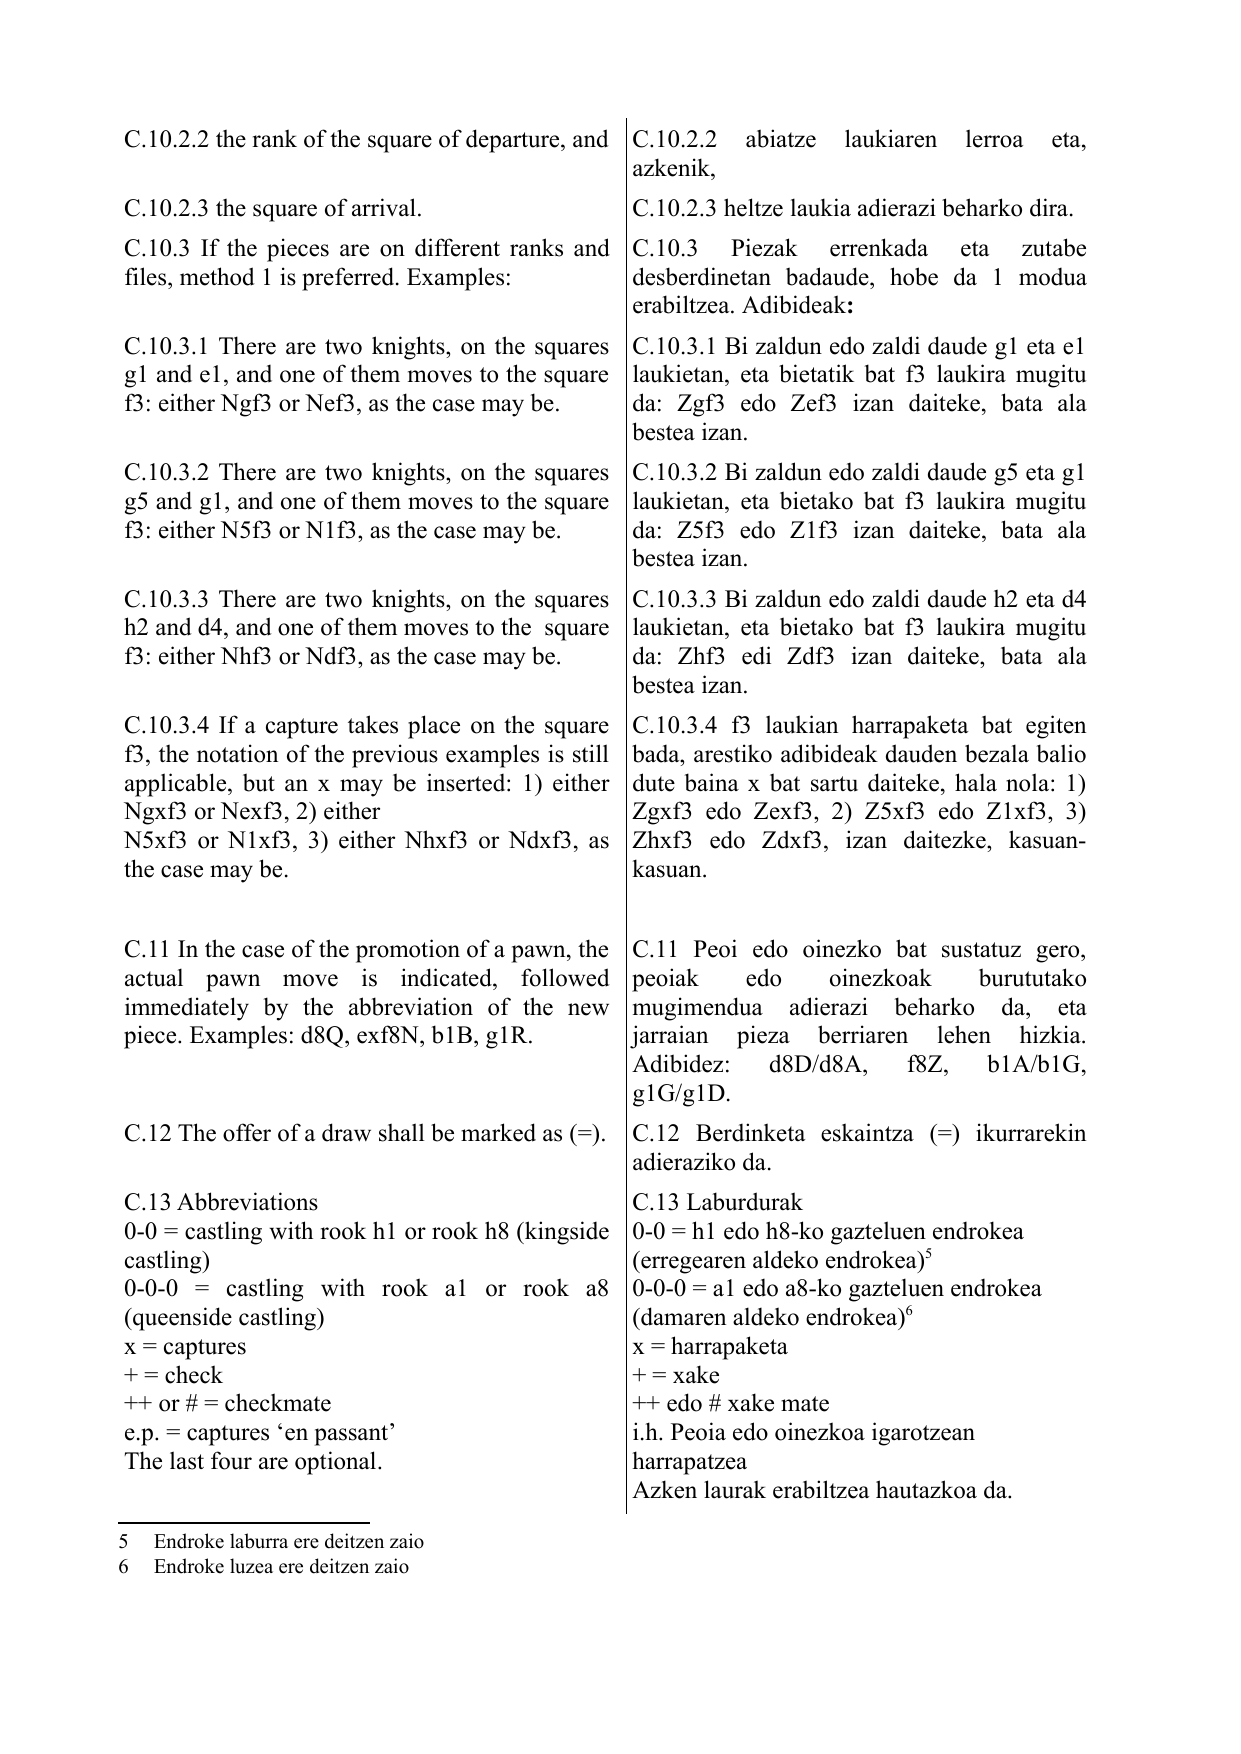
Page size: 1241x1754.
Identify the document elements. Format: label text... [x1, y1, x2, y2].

table_cell [616, 1181, 626, 1514]
table_cell [616, 187, 626, 227]
table_cell [616, 325, 626, 451]
table_cell C.10.3.1 Bi zaldun edo zaldi daude g1 eta e1 laukietan, eta bietatik bat f3 laukira mugitu da: Zgf3 edo Zef3 izan daiteke, bata ala bestea izan. [627, 325, 1093, 451]
table_cell C.10.3 Piezak errenkada eta zutabe desberdinetan badaude, hobe da 1 modua erabiltzea. Adibideak: [627, 227, 1093, 325]
table_cell [616, 1113, 626, 1181]
table_cell C.12 The offer of a draw shall be marked as (=). [118, 1113, 616, 1181]
table_cell C.11 Peoi edo oinezko bat sustatuz gero, peoiak edo oinezkoak burututako mugimendua adierazi beharko da, eta jarraian pieza berriaren lehen hizkia. Adibidez: d8D/d8A, f8Z, b1A/b1G, g1G/g1D. [627, 929, 1093, 1112]
table_cell C.13 Laburdurak 0-0 = h1 edo h8-ko gazteluen endrokea (erregearen aldeko endrokea) 0-0-0 = a1 edo a8-ko gazteluen endrokea (damaren aldeko endrokea) x = harrapaketa + = xake ++ edo # xake mate i.h. Peoia edo oinezkoa igarotzean harrapatzea Azken laurak erabiltzea hautazkoa da. [627, 1181, 1093, 1514]
table_cell C.10.3.2 Bi zaldun edo zaldi daude g5 eta g1 laukietan, eta bietako bat f3 laukira mugitu da: Z5f3 edo Z1f3 izan daiteke, bata ala bestea izan. [627, 451, 1093, 578]
table_cell C.10.2.2 abiatze laukiaren lerroa eta, azkenik, [627, 118, 1093, 187]
table_cell [616, 227, 626, 325]
table_cell C.10.3.4 f3 laukian harrapaketa bat egiten bada, arestiko adibideak dauden bezala balio dute baina x bat sartu daiteke, hala nola: 1) Zgxf3 edo Zexf3, 2) Z5xf3 edo Z1xf3, 3) Zhxf3 edo Zdxf3, izan daitezke, kasuan-kasuan. [627, 704, 1093, 888]
table_cell C.10.3.3 Bi zaldun edo zaldi daude h2 eta d4 laukietan, eta bietako bat f3 laukira mugitu da: Zhf3 edi Zdf3 izan daiteke, bata ala bestea izan. [627, 578, 1093, 704]
table_cell C.10.2.3 the square of arrival. [118, 187, 616, 227]
table_cell C.13 Abbreviations 0-0 = castling with rook h1 or rook h8 (kingside castling) 0-0-0 = castling with rook a1 or rook a8 (queenside castling) x = captures + = check ++ or # = checkmate e.p. = captures ‘en passant’ The last four are optional. [118, 1181, 616, 1514]
table_cell C.10.3.4 If a capture takes place on the square f3, the notation of the previous examples is still applicable, but an x may be inserted: 1) either Ngxf3 or Nexf3, 2) either N5xf3 or N1xf3, 3) either Nhxf3 or Ndxf3, as the case may be. [118, 704, 616, 888]
table_cell [118, 888, 616, 928]
table_cell [616, 451, 626, 578]
table_cell C.10.3.3 There are two knights, on the squares h2 and d4, and one of them moves to the square f3: either Nhf3 or Ndf3, as the case may be. [118, 578, 616, 704]
table_cell C.10.2.3 heltze laukia adierazi beharko dira. [627, 187, 1093, 227]
table_cell C.11 In the case of the promotion of a pawn, the actual pawn move is indicated, followed immediately by the abbreviation of the new piece. Examples: d8Q, exf8N, b1B, g1R. [118, 929, 616, 1112]
table_cell [616, 704, 626, 888]
table_cell C.12 Berdinketa eskaintza (=) ikurrarekin adieraziko da. [627, 1113, 1093, 1181]
table_cell C.10.3.1 There are two knights, on the squares g1 and e1, and one of them moves to the square f3: either Ngf3 or Nef3, as the case may be. [118, 325, 616, 451]
table_cell [616, 929, 626, 1112]
table_cell C.10.3 If the pieces are on different ranks and files, method 1 is preferred. Examples: [118, 227, 616, 325]
table_cell [616, 578, 626, 704]
table_cell [627, 888, 1093, 928]
table_cell C.10.2.2 the rank of the square of departure, and [118, 118, 616, 187]
table_cell [616, 118, 626, 187]
table_cell [616, 888, 626, 928]
table_cell C.10.3.2 There are two knights, on the squares g5 and g1, and one of them moves to the square f3: either N5f3 or N1f3, as the case may be. [118, 451, 616, 578]
